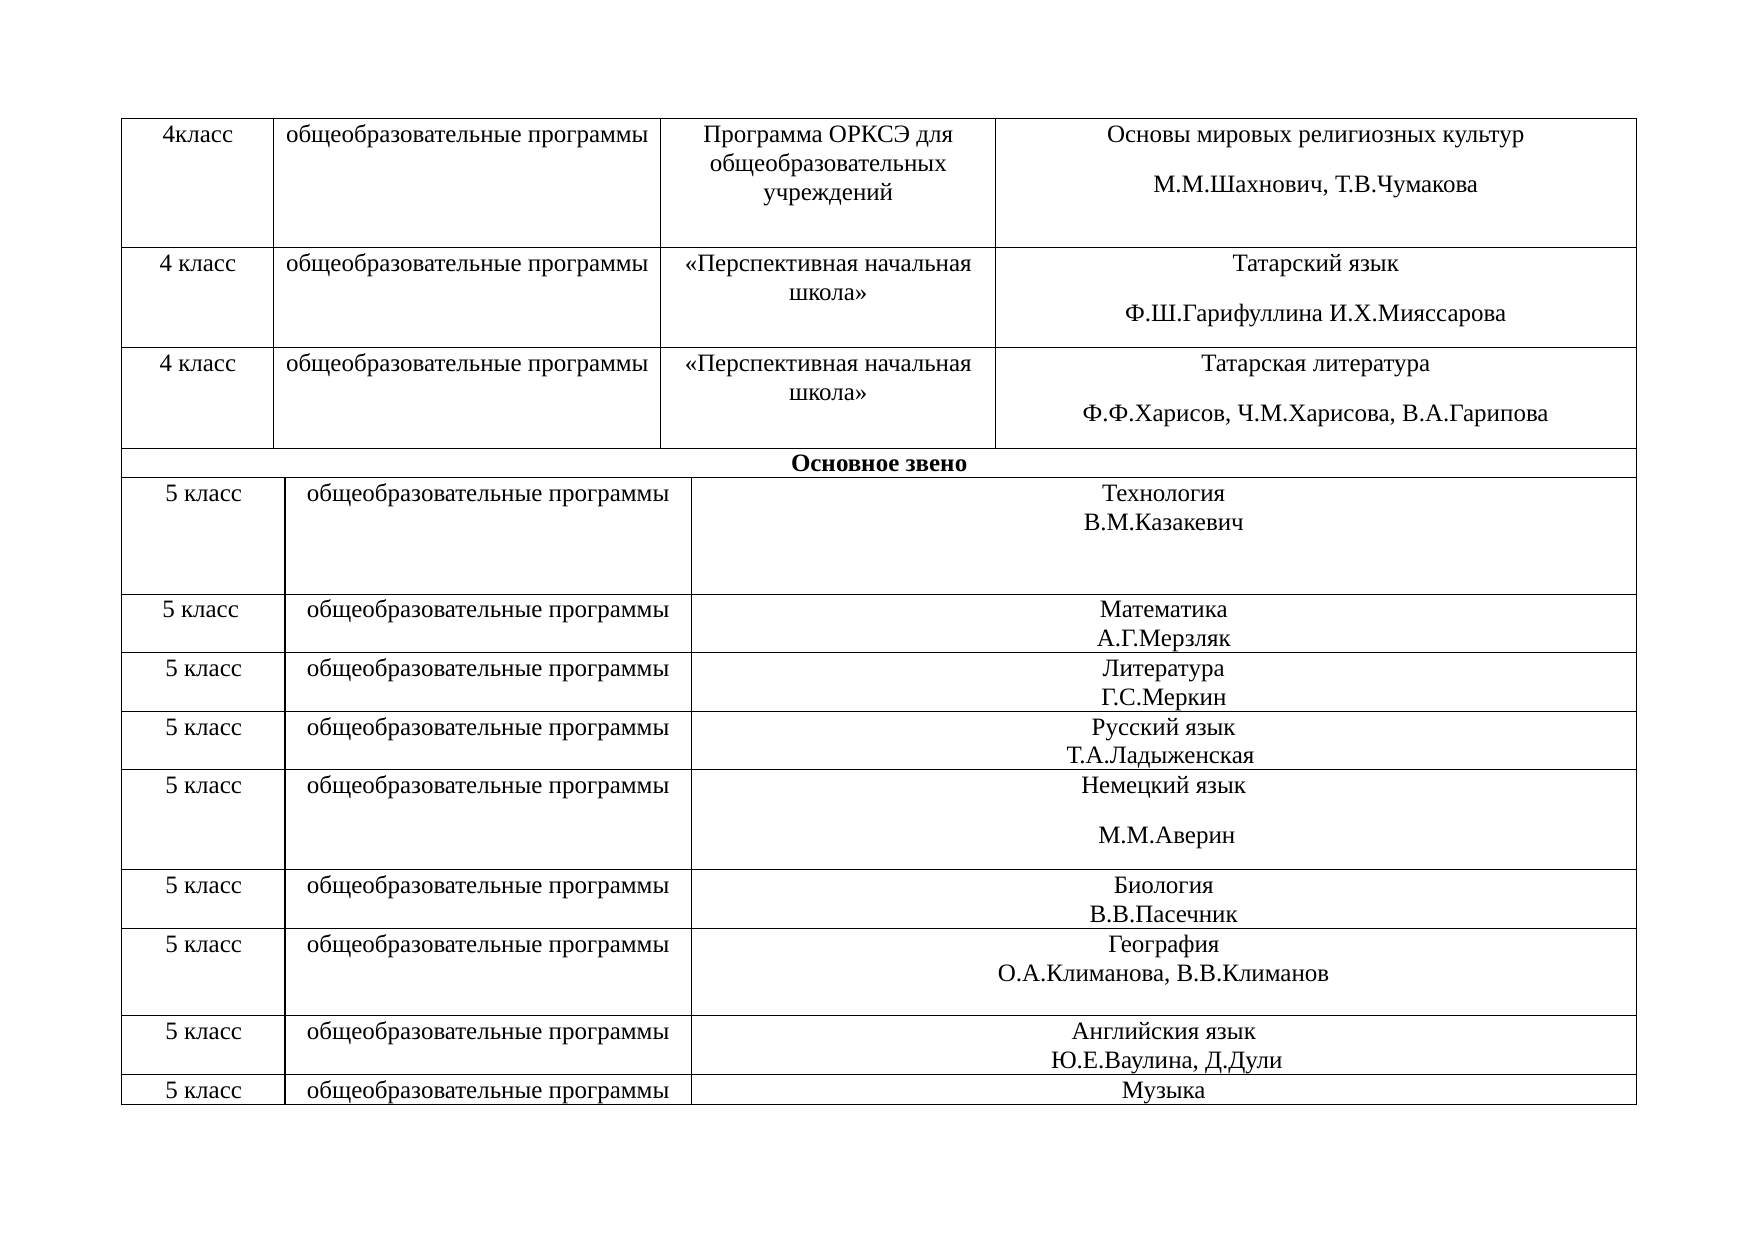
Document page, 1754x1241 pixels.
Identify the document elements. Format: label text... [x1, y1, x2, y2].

table_cell Татарский язык Ф.Ш.Гарифуллина И.Х.Мияссарова [996, 248, 1636, 347]
table_cell Английския язык Ю.Е.Ваулина, Д.Дули [692, 1016, 1636, 1074]
table_cell 5 класс [122, 870, 284, 928]
table_cell 4класс [122, 119, 273, 247]
table_cell общеобразовательные программы [274, 348, 660, 447]
table_cell общеобразовательные программы [286, 1016, 691, 1074]
table_cell Русский язык Т.А.Ладыженская [692, 712, 1636, 769]
table_cell Татарская литература Ф.Ф.Харисов, Ч.М.Харисова, В.А.Гарипова [996, 348, 1636, 447]
table_cell Технология В.М.Казакевич [692, 478, 1636, 593]
table_cell 5 класс [122, 770, 284, 869]
table_cell «Перспективная начальная школа» [661, 248, 995, 347]
table_cell общеобразовательные программы [274, 119, 660, 247]
table_cell 5 класс [122, 478, 284, 593]
table_cell География О.А.Климанова, В.В.Климанов [692, 929, 1636, 1015]
table_cell общеобразовательные программы [274, 248, 660, 347]
table_cell 5 класс [122, 1016, 284, 1074]
table_cell общеобразовательные программы [286, 770, 691, 869]
table_cell 5 класс [122, 712, 284, 769]
table_cell Основы мировых религиозных культур М.М.Шахнович, Т.В.Чумакова [996, 119, 1636, 247]
table_cell Основное звено [122, 449, 1636, 477]
table_cell общеобразовательные программы [286, 870, 691, 928]
table_cell 5 класс [122, 653, 284, 711]
table_cell 5 класс [122, 595, 284, 652]
table_cell 5 класс [122, 1075, 284, 1103]
table_cell 5 класс [122, 929, 284, 1015]
table_cell Литература Г.С.Меркин [692, 653, 1636, 711]
table_cell общеобразовательные программы [286, 1075, 691, 1103]
table_cell Биология В.В.Пасечник [692, 870, 1636, 928]
table_cell Математика А.Г.Мерзляк [692, 595, 1636, 652]
table_cell «Перспективная начальная школа» [661, 348, 995, 447]
table_cell Немецкий язык М.М.Аверин [692, 770, 1636, 869]
table_cell общеобразовательные программы [286, 712, 691, 769]
table_cell 4 класс [122, 348, 273, 447]
table_cell общеобразовательные программы [286, 929, 691, 1015]
table_cell Программа ОРКСЭ для общеобразовательных учреждений [661, 119, 995, 247]
table_cell общеобразовательные программы [286, 653, 691, 711]
table_cell Музыка [692, 1075, 1636, 1103]
table_cell общеобразовательные программы [286, 595, 691, 652]
table_cell 4 класс [122, 248, 273, 347]
table_cell общеобразовательные программы [286, 478, 691, 593]
